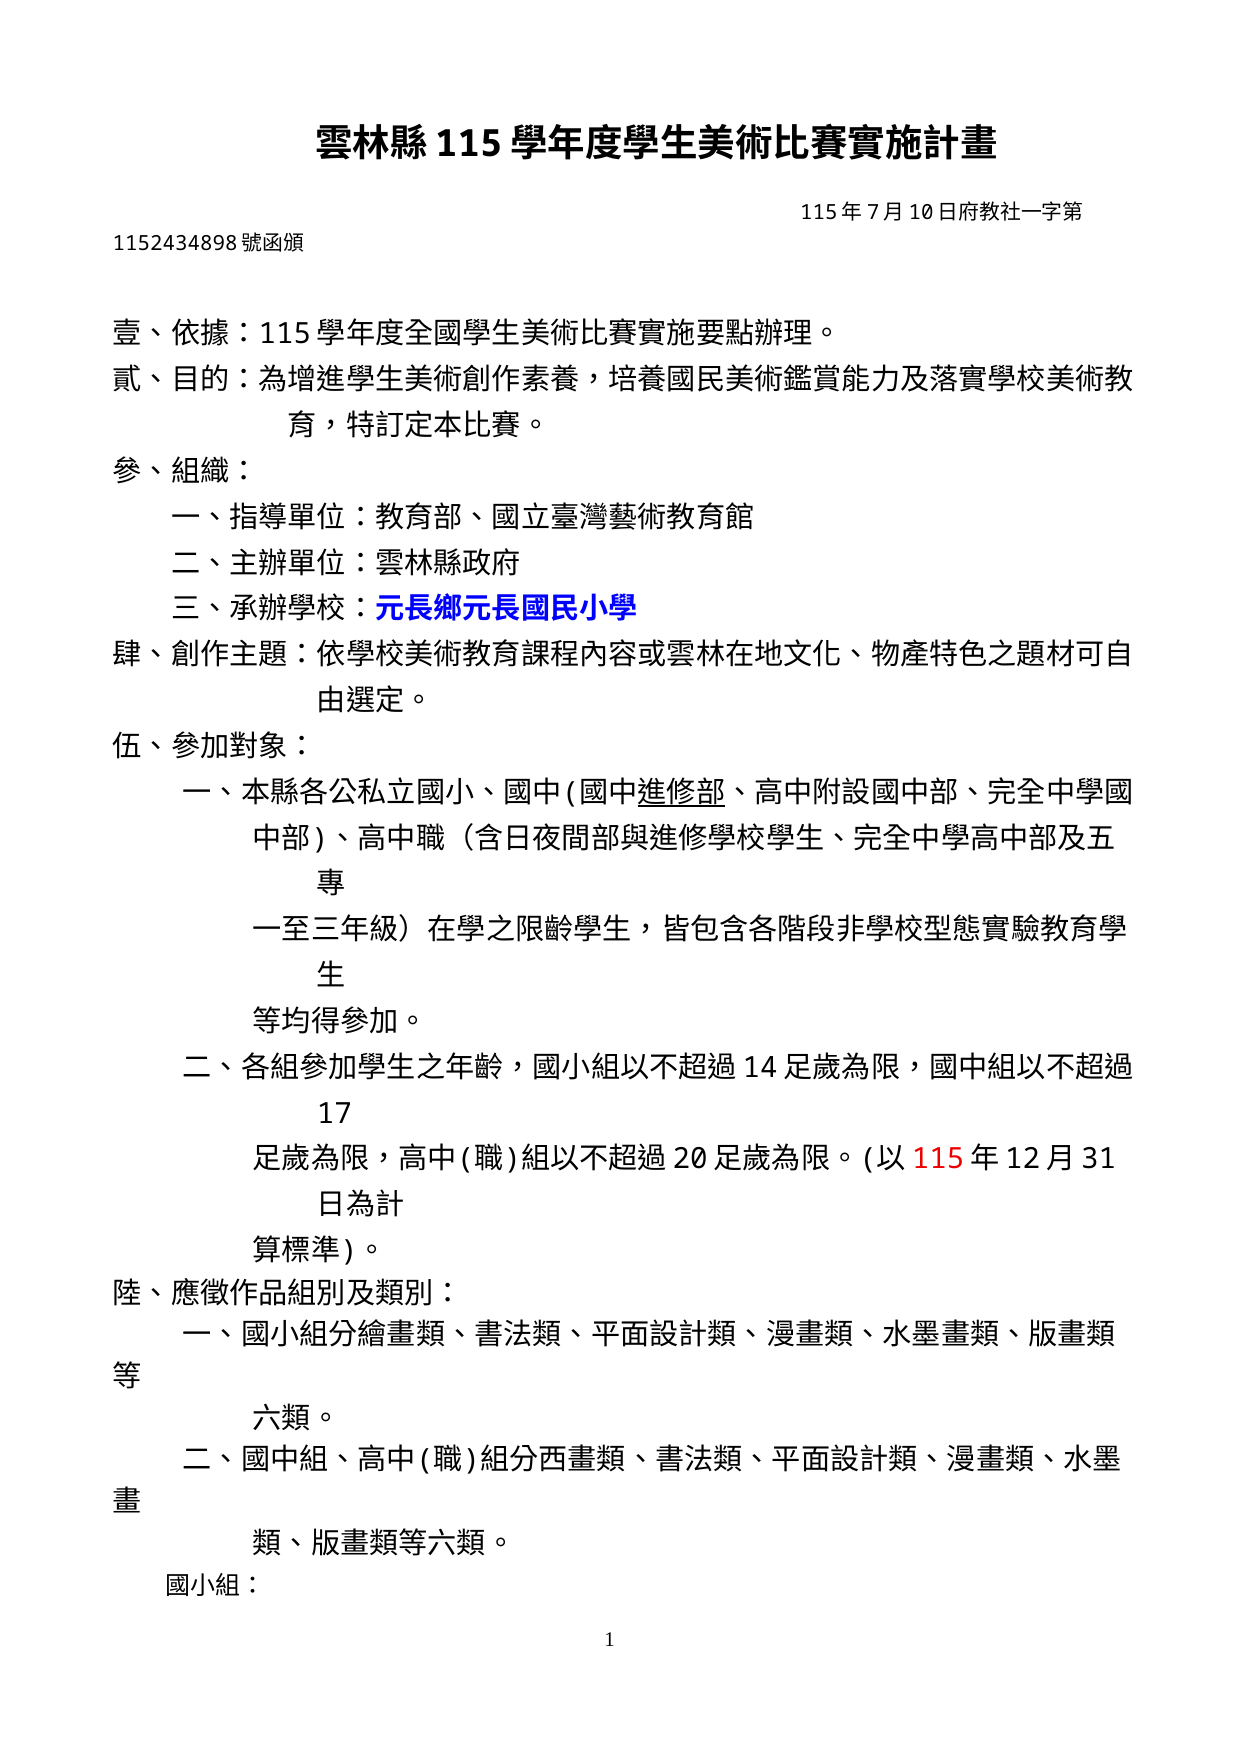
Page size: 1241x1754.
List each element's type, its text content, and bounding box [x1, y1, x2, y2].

text 參、組織： [112, 445, 1144, 491]
text 一、國小組分繪畫類、書法類、平面設計類、漫畫類、水墨畫類、版畫類等 [112, 1311, 1144, 1395]
text 一、指導單位：教育部、國立臺灣藝術教育館 [112, 491, 1144, 536]
text 115年7月10日府教社一字第1152434898號函頒 [112, 196, 1144, 256]
text 二、主辦單位：雲林縣政府 [112, 536, 1144, 582]
text 三、承辦學校：元長鄉元長國民小學 [112, 582, 1144, 628]
text 雲林縣115學年度學生美術比賽實施計畫 [112, 113, 1144, 167]
text 陸、應徵作品組別及類別： [112, 1270, 1144, 1311]
text 足歲為限，高中(職)組以不超過20足歲為限。(以115年12月31日為計 [112, 1132, 1144, 1224]
text 壹、依據：115學年度全國學生美術比賽實施要點辦理。 [112, 307, 1144, 353]
text 算標準)。 [112, 1224, 1144, 1270]
text 中部)、高中職（含日夜間部與進修學校學生、完全中學高中部及五專 [112, 811, 1144, 903]
text 國小組： [112, 1561, 1144, 1603]
text 類、版畫類等六類。 [112, 1520, 1144, 1561]
text 二、各組參加學生之年齡，國小組以不超過14足歲為限，國中組以不超過17 [112, 1041, 1144, 1132]
text 一至三年級）在學之限齡學生，皆包含各階段非學校型態實驗教育學生 [112, 903, 1144, 995]
text 肆、創作主題：依學校美術教育課程內容或雲林在地文化、物產特色之題材可自由選定。 [112, 628, 1144, 720]
text 六類。 [112, 1395, 1144, 1436]
text 二、國中組、高中(職)組分西畫類、書法類、平面設計類、漫畫類、水墨畫 [112, 1436, 1144, 1520]
text 一、本縣各公私立國小、國中(國中進修部、高中附設國中部、完全中學國 [112, 766, 1144, 811]
text 伍、參加對象： [112, 720, 1144, 766]
text 等均得參加。 [112, 995, 1144, 1041]
text 貳、目的：為增進學生美術創作素養，培養國民美術鑑賞能力及落實學校美術教 [112, 353, 1144, 399]
text 育，特訂定本比賽。 [112, 399, 1144, 445]
